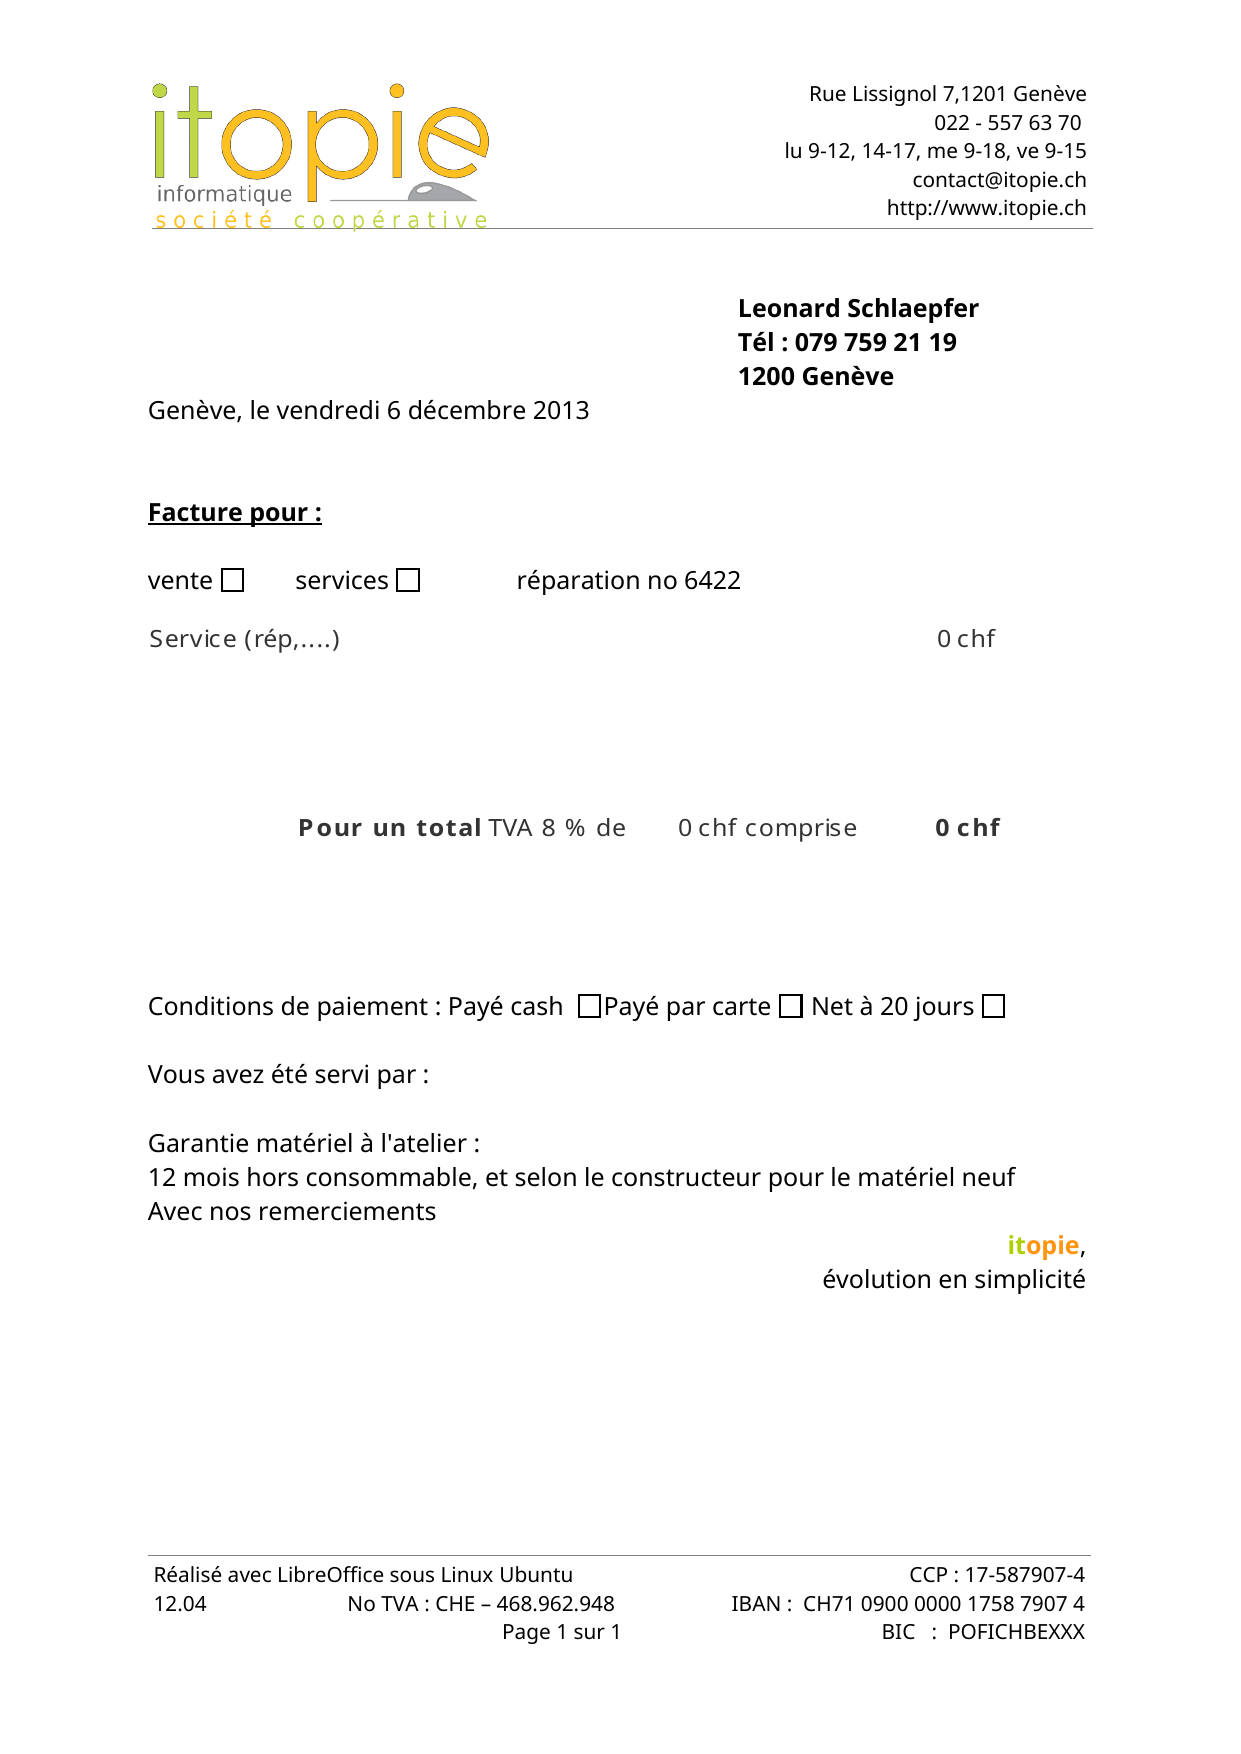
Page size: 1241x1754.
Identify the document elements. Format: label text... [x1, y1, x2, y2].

text 1200 Genève [148, 358, 1093, 392]
text vente services réparation no 6422 [148, 563, 1093, 597]
text Garantie matériel à l'atelier : [148, 1125, 1093, 1159]
text Genève, le vendredi 6 décembre 2013 [148, 392, 1093, 427]
text Avec nos remerciements [148, 1193, 1093, 1227]
picture [138, 72, 500, 244]
text Leonard Schlaepfer [148, 290, 1093, 324]
text Tél : 079 759 21 19 [148, 324, 1093, 358]
text Vous avez été servi par : [148, 1057, 1093, 1091]
text Conditions de paiement : Payé cash Payé par carte Net à 20 jours [148, 989, 1093, 1023]
text itopie, [148, 1227, 1093, 1262]
text 12 mois hors consommable, et selon le constructeur pour le matériel neuf [148, 1159, 1093, 1193]
text Facture pour : [148, 495, 1093, 529]
text évolution en simplicité [148, 1262, 1093, 1296]
